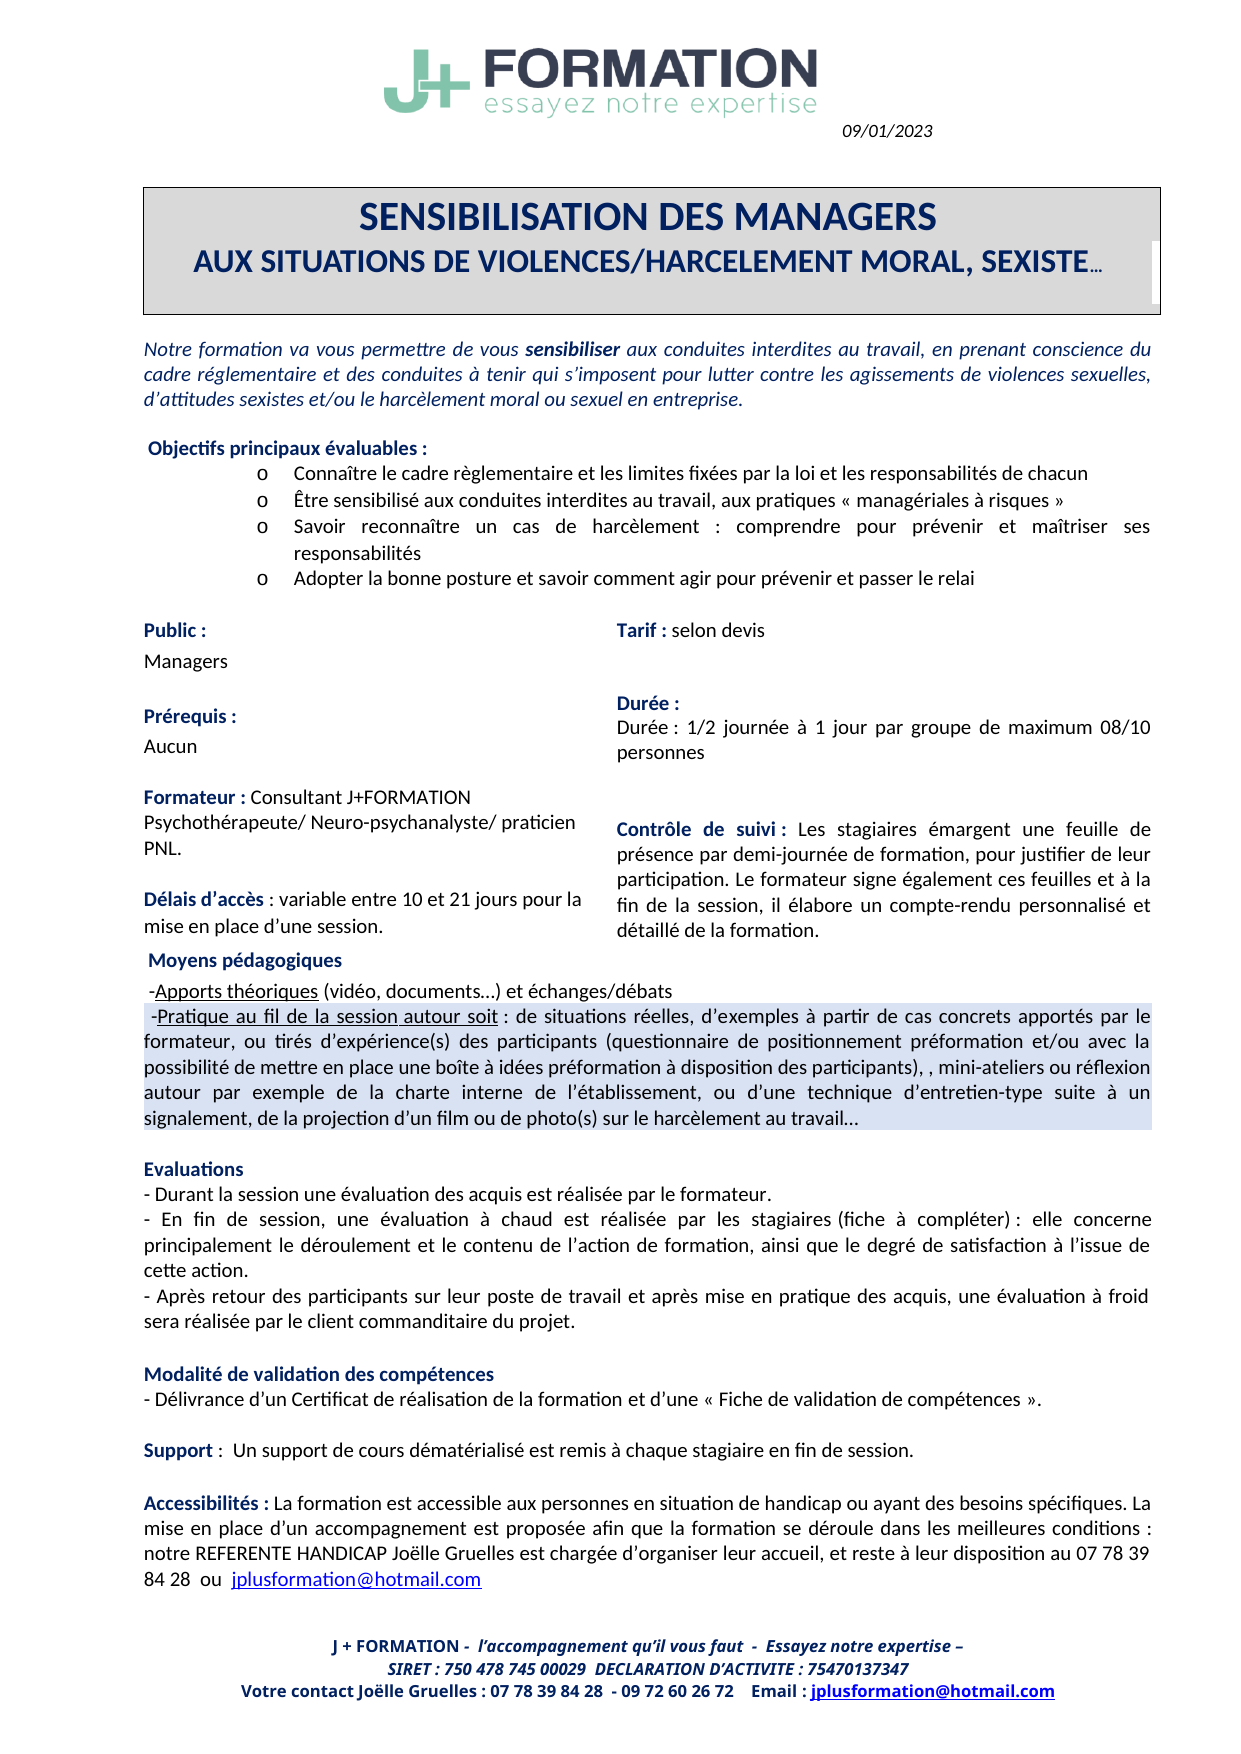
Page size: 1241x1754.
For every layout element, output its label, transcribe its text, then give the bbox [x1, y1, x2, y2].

list Être sensibilisé aux conduites interdites au travail, aux pratiques « managériales à risques » [256, 487, 1152, 513]
list Savoir reconnaître un cas de harcèlement : comprendre pour prévenir et maîtriser ses responsabilités [256, 513, 1152, 565]
text Durée : [617, 693, 1152, 714]
list Adopter la bonne posture et savoir comment agir pour prévenir et passer le relai [256, 565, 1152, 592]
text Managers [144, 648, 594, 674]
text Modalité de validation des compétences [144, 1361, 1197, 1386]
text - Délivrance d’un Certificat de réalisation de la formation et d’une « Fiche de validation de compétences ». [144, 1386, 1152, 1412]
subtitle aux situations de VIOLENCES/HARCELEMENT moral, sexiste… [144, 241, 1152, 281]
list Connaître le cadre règlementaire et les limites fixées par la loi et les responsabilités de chacun [256, 460, 1152, 487]
text Formateur : Consultant J+FORMATION [144, 784, 594, 809]
text Aucun [144, 733, 594, 759]
text Notre formation va vous permettre de vous sensibiliser aux conduites interdites au travail, en prenant conscience du cadre réglementaire et des conduites à tenir qui s’imposent pour lutter contre les agissements de violences sexuelles, d’attitudes sexistes et/ou le harcèlement moral ou sexuel en entreprise. [144, 336, 1152, 412]
text Prérequis : [144, 703, 594, 728]
text Objectifs principaux évaluables : [148, 435, 1152, 460]
text Délais d’accès : variable entre 10 et 21 jours pour la mise en place d’une session. [144, 886, 594, 938]
text Tarif : selon devis [617, 617, 1167, 642]
text Support : Un support de cours dématérialisé est remis à chaque stagiaire en fin de session. [144, 1437, 1152, 1462]
text - En fin de session, une évaluation à chaud est réalisée par les stagiaires (fiche à compléter) : elle concerne principalement le déroulement et le contenu de l’action de formation, ainsi que le degré de satisfaction à l’issue de cette action. [144, 1207, 1152, 1283]
text - Durant la session une évaluation des acquis est réalisée par le formateur. [144, 1181, 1152, 1207]
picture [363, 11, 842, 138]
text Public : [144, 617, 594, 642]
text -Pratique au fil de la session autour soit : de situations réelles, d’exemples à partir de cas concrets apportés par le formateur, ou tirés d’expérience(s) des participants (questionnaire de positionnement préformation et/ou avec la possibilité de mettre en place une boîte à idées préformation à disposition des participants), , mini-ateliers ou réflexion autour par exemple de la charte interne de l’établissement, ou d’une technique d’entretien-type suite à un signalement, de la projection d’un film ou de photo(s) sur le harcèlement au travail… [144, 1003, 1152, 1130]
text Contrôle de suivi : Les stagiaires émargent une feuille de présence par demi-journée de formation, pour justifier de leur participation. Le formateur signe également ces feuilles et à la fin de la session, il élabore un compte-rendu personnalisé et détaillé de la formation. [617, 816, 1152, 943]
text -Apports théoriques (vidéo, documents…) et échanges/débats [144, 978, 1152, 1003]
text Accessibilités : La formation est accessible aux personnes en situation de handicap ou ayant des besoins spécifiques. La mise en place d’un accompagnement est proposée afin que la formation se déroule dans les meilleures conditions : notre REFERENTE HANDICAP Joëlle Gruelles est chargée d’organiser leur accueil, et reste à leur disposition au 07 78 39 84 28 ou jplusformation@hotmail.com [144, 1490, 1152, 1591]
subtitle SENSIBILISATION des MANAGERS [144, 188, 1160, 241]
text Psychothérapeute/ Neuro-psychanalyste/ praticien PNL. [144, 809, 594, 860]
text - Après retour des participants sur leur poste de travail et après mise en pratique des acquis, une évaluation à froid sera réalisée par le client commanditaire du projet. [144, 1283, 1152, 1334]
text Durée : 1/2 journée à 1 jour par groupe de maximum 08/10 personnes [617, 714, 1152, 765]
text Evaluations [144, 1156, 1197, 1181]
text Moyens pédagogiques [148, 947, 1152, 973]
